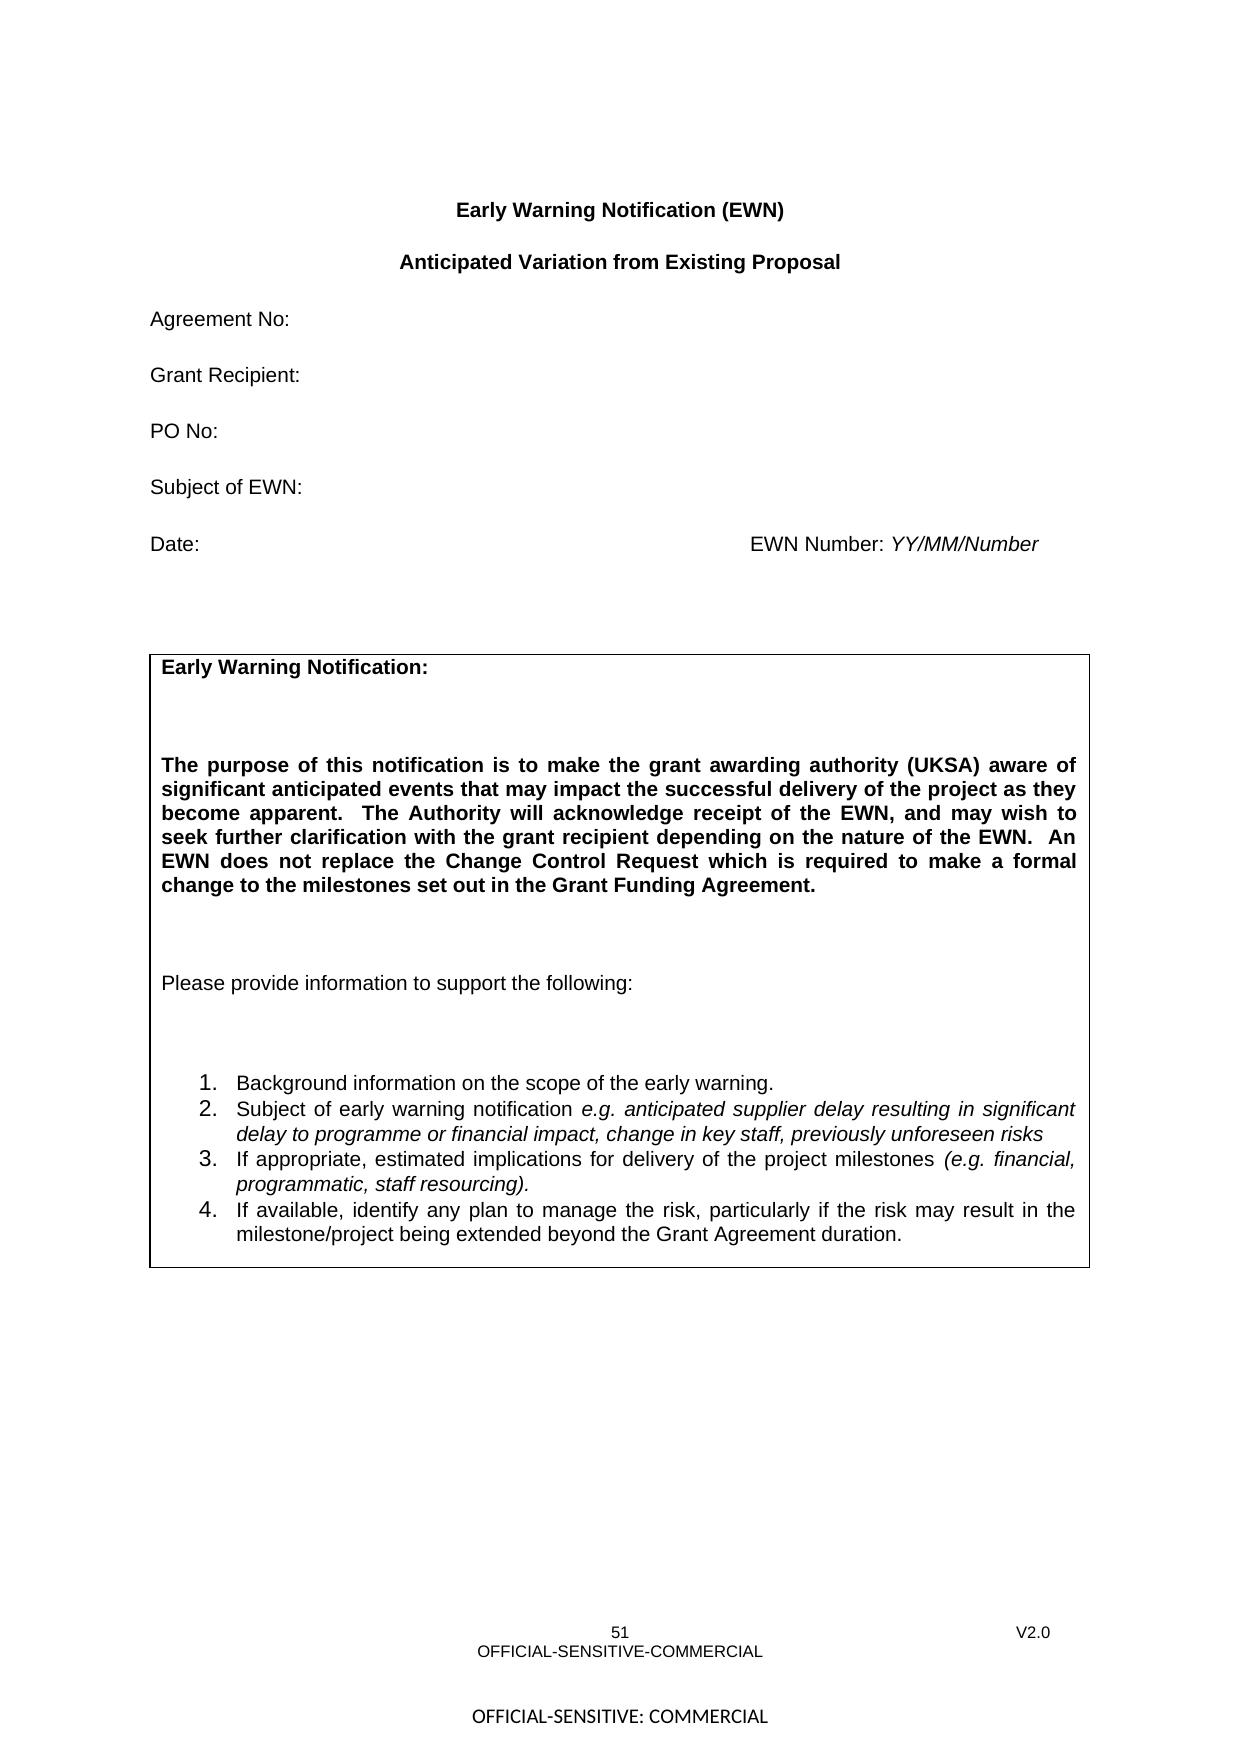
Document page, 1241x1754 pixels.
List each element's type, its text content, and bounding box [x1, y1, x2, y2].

text PO No: [150, 419, 1090, 443]
text Grant Recipient: [150, 363, 1090, 387]
text Early Warning Notification (EWN) [150, 198, 1090, 222]
text Date: EWN Number: YY/MM/Number [150, 531, 1090, 555]
text Subject of EWN: [150, 475, 1090, 499]
text Anticipated Variation from Existing Proposal [150, 250, 1090, 274]
table_header Early Warning Notification: The purpose of this notification is to make the grant awarding authority (UKSA) aware of significant anticipated events that may impact the successful delivery of the project as they become apparent. The Authority will acknowledge receipt of the EWN, and may wish to seek further clarification with the grant recipient depending on the nature of the EWN. An EWN does not replace the Change Control Request which is required to make a formal change to the milestones set out in the Grant Funding Agreement. Please provide information to support the following: Background information on the scope of the early warning. Subject of early warning notification e.g. anticipated supplier delay resulting in significant delay to programme or financial impact, change in key staff, previously unforeseen risks If appropriate, estimated implications for delivery of the project milestones (e.g. financial, programmatic, staff resourcing). If available, identify any plan to manage the risk, particularly if the risk may result in the milestone/project being extended beyond the Grant Agreement duration. [151, 655, 1089, 1267]
text Agreement No: [150, 306, 1090, 330]
